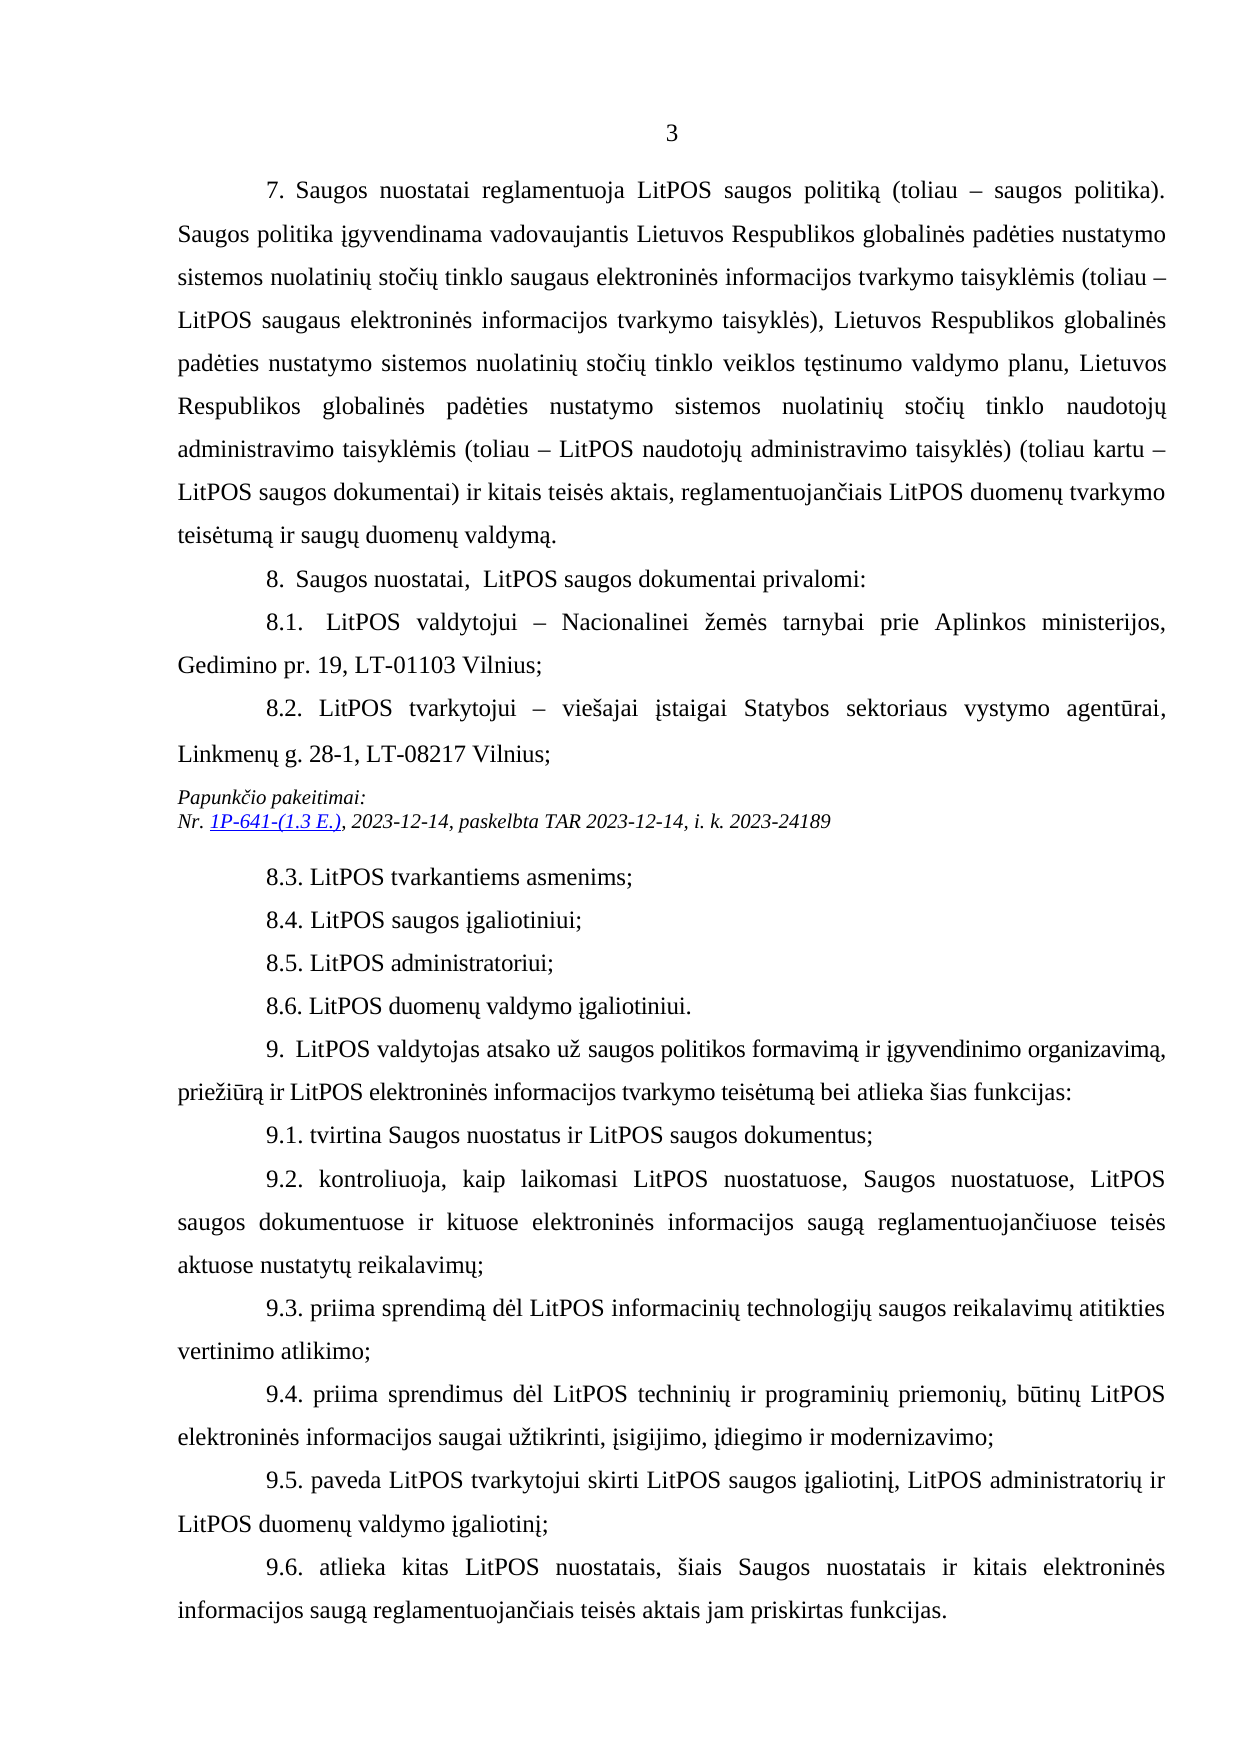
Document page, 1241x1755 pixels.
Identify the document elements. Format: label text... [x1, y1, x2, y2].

text 8.3. LitPOS tvarkantiems asmenims; [177, 862, 1166, 891]
text 9.4. priima sprendimus dėl LitPOS techninių ir programinių priemonių, būtinų LitPOS elektroninės informacijos saugai užtikrinti, įsigijimo, įdiegimo ir modernizavimo; [177, 1379, 1166, 1451]
text Papunkčio pakeitimai: [177, 785, 1166, 809]
text 8.4. LitPOS saugos įgaliotiniui; [177, 905, 1166, 934]
text 8.5. LitPOS administratoriui; [177, 948, 1166, 977]
text 8. Saugos nuostatai, LitPOS saugos dokumentai privalomi: [177, 564, 1166, 592]
text 9.6. atlieka kitas LitPOS nuostatais, šiais Saugos nuostatais ir kitais elektroninės informacijos saugą reglamentuojančiais teisės aktais jam priskirtas funkcijas. [177, 1552, 1166, 1624]
text 9.2. kontroliuoja, kaip laikomasi LitPOS nuostatuose, Saugos nuostatuose, LitPOS saugos dokumentuose ir kituose elektroninės informacijos saugą reglamentuojančiuose teisės aktuose nustatytų reikalavimų; [177, 1164, 1166, 1279]
text 9. LitPOS valdytojas atsako už saugos politikos formavimą ir įgyvendinimo organizavimą, priežiūrą ir LitPOS elektroninės informacijos tvarkymo teisėtumą bei atlieka šias funkcijas: [177, 1034, 1166, 1106]
text 9.3. priima sprendimą dėl LitPOS informacinių technologijų saugos reikalavimų atitikties vertinimo atlikimo; [177, 1293, 1166, 1365]
text 7. Saugos nuostatai reglamentuoja LitPOS saugos politiką (toliau – saugos politika). Saugos politika įgyvendinama vadovaujantis Lietuvos Respublikos globalinės padėties nustatymo sistemos nuolatinių stočių tinklo saugaus elektroninės informacijos tvarkymo taisyklėmis (toliau – LitPOS saugaus elektroninės informacijos tvarkymo taisyklės), Lietuvos Respublikos globalinės padėties nustatymo sistemos nuolatinių stočių tinklo veiklos tęstinumo valdymo planu, Lietuvos Respublikos globalinės padėties nustatymo sistemos nuolatinių stočių tinklo naudotojų administravimo taisyklėmis (toliau – LitPOS naudotojų administravimo taisyklės) (toliau kartu – LitPOS saugos dokumentai) ir kitais teisės aktais, reglamentuojančiais LitPOS duomenų tvarkymo teisėtumą ir saugų duomenų valdymą. [177, 176, 1166, 549]
text Nr. 1P-641-(1.3 E.), 2023-12-14, paskelbta TAR 2023-12-14, i. k. 2023-24189 [177, 809, 1166, 833]
text 9.5. paveda LitPOS tvarkytojui skirti LitPOS saugos įgaliotinį, LitPOS administratorių ir LitPOS duomenų valdymo įgaliotinį; [177, 1466, 1166, 1537]
text 8.1. LitPOS valdytojui – Nacionalinei žemės tarnybai prie Aplinkos ministerijos, Gedimino pr. 19, LT-01103 Vilnius; [177, 607, 1166, 679]
text 8.2. LitPOS tvarkytojui – viešajai įstaigai Statybos sektoriaus vystymo agentūrai, Linkmenų g. 28-1, LT-08217 Vilnius; [177, 693, 1166, 768]
text 9.1. tvirtina Saugos nuostatus ir LitPOS saugos dokumentus; [177, 1121, 1166, 1149]
text 8.6. LitPOS duomenų valdymo įgaliotiniui. [177, 991, 1166, 1020]
